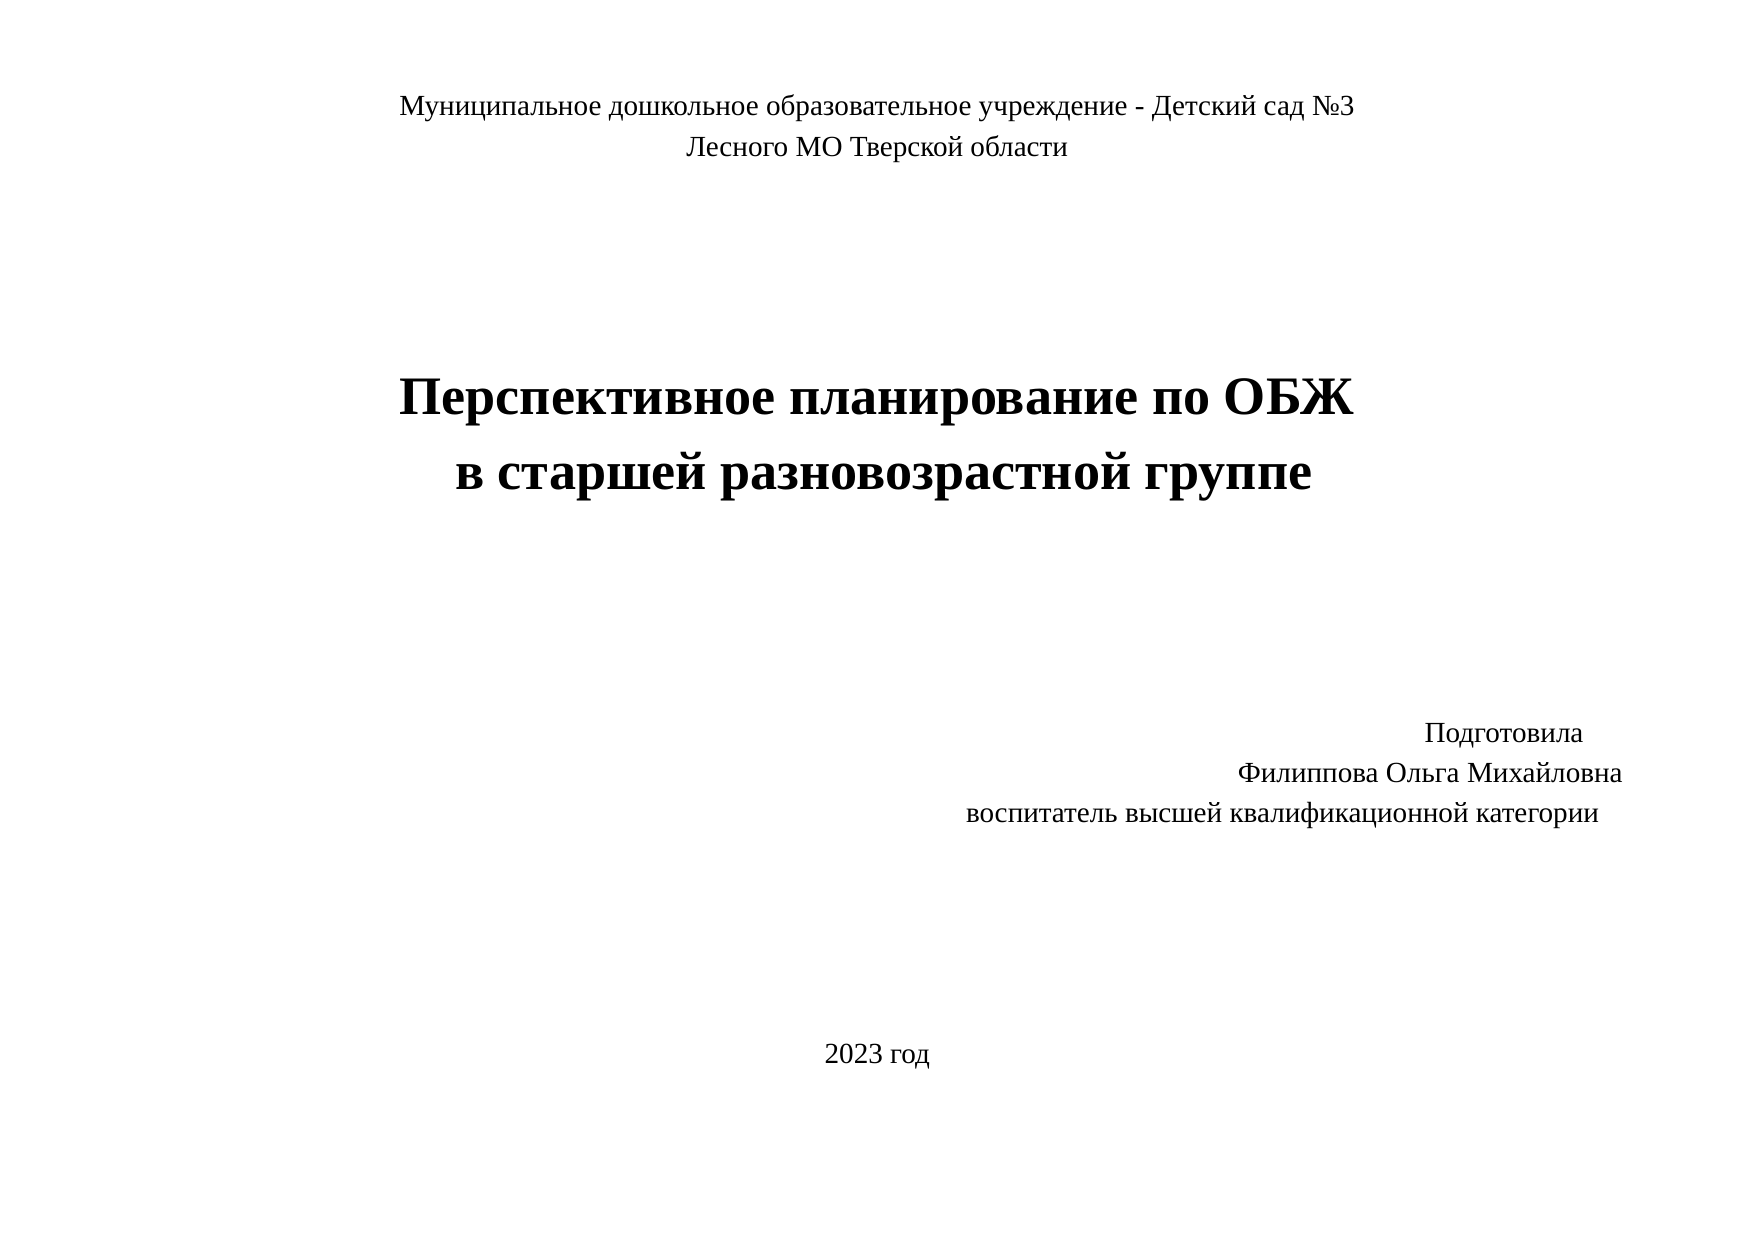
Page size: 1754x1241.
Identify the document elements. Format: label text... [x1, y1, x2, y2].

text Подготовила [118, 715, 1636, 748]
text Муниципальное дошкольное образовательное учреждение - Детский сад №3 [118, 88, 1636, 122]
text Перспективное планирование по ОБЖ [118, 364, 1636, 427]
text Лесного МО Тверской области [118, 129, 1636, 162]
text 2023 год [118, 1036, 1636, 1070]
text в старшей разновозрастной группе [118, 439, 1636, 501]
text Филиппова Ольга Михайловна [118, 755, 1636, 788]
text воспитатель высшей квалификационной категории [118, 795, 1636, 829]
